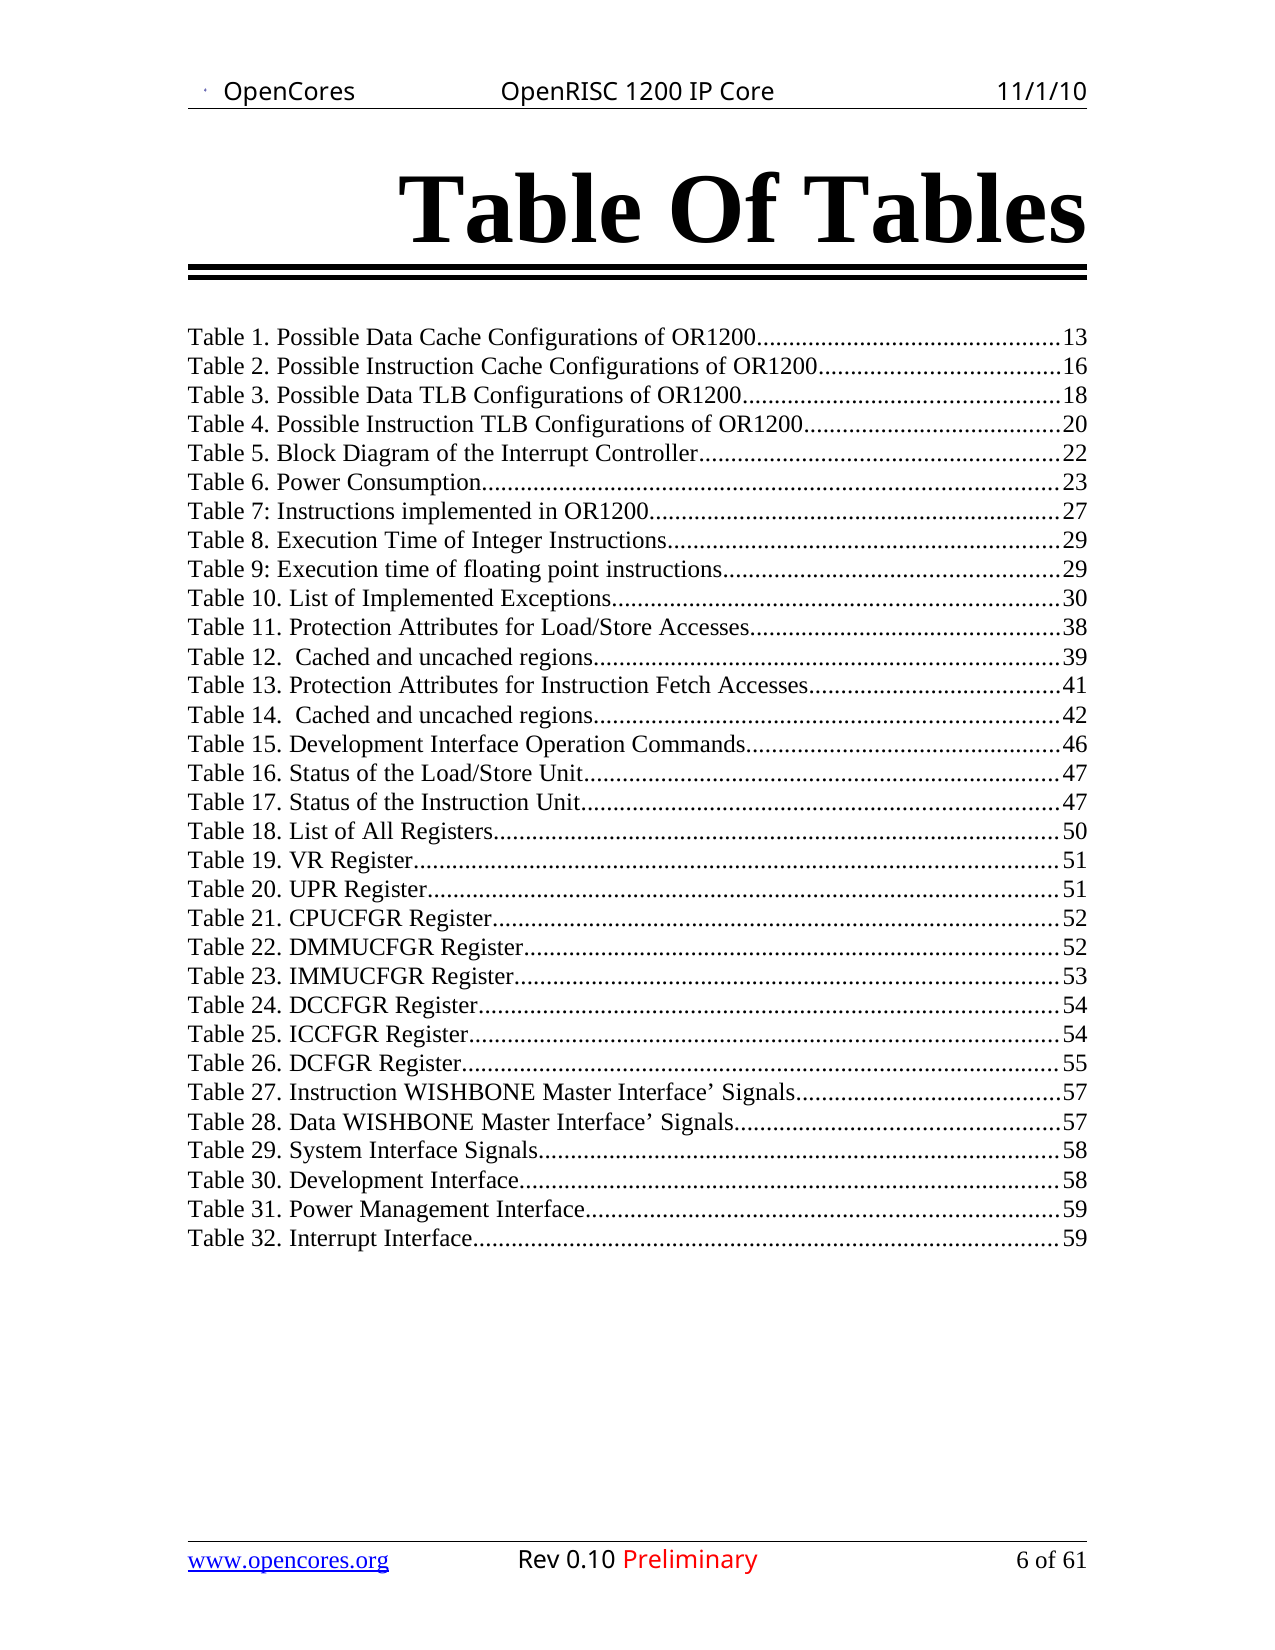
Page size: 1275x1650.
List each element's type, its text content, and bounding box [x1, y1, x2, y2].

text Table 6. Power Consumption 23 [187, 467, 1087, 496]
text Table 19. VR Register 51 [187, 845, 1087, 874]
text Table 1. Possible Data Cache Configurations of OR1200 13 [187, 322, 1087, 351]
text Table 26. DCFGR Register 55 [187, 1048, 1087, 1077]
text Table 28. Data WISHBONE Master Interface’ Signals 57 [187, 1106, 1087, 1135]
text Table 31. Power Management Interface 59 [187, 1193, 1087, 1223]
text Table 27. Instruction WISHBONE Master Interface’ Signals 57 [187, 1077, 1087, 1106]
text Table 9: Execution time of floating point instructions 29 [187, 554, 1087, 583]
text Table 2. Possible Instruction Cache Configurations of OR1200 16 [187, 351, 1087, 380]
text Table 30. Development Interface 58 [187, 1164, 1087, 1193]
text Table 17. Status of the Instruction Unit 47 [187, 787, 1087, 816]
text Table 5. Block Diagram of the Interrupt Controller 22 [187, 438, 1087, 467]
text Table 8. Execution Time of Integer Instructions 29 [187, 525, 1087, 554]
text Table 24. DCCFGR Register 54 [187, 990, 1087, 1019]
text Table 23. IMMUCFGR Register 53 [187, 961, 1087, 990]
text Table 18. List of All Registers 50 [187, 816, 1087, 845]
text Table 29. System Interface Signals 58 [187, 1135, 1087, 1164]
text Table 4. Possible Instruction TLB Configurations of OR1200 20 [187, 409, 1087, 438]
text Table 25. ICCFGR Register 54 [187, 1019, 1087, 1048]
text Table 12. Cached and uncached regions 39 [187, 641, 1087, 670]
text Table 16. Status of the Load/Store Unit 47 [187, 758, 1087, 787]
text Table 14. Cached and uncached regions 42 [187, 699, 1087, 728]
text Table 3. Possible Data TLB Configurations of OR1200 18 [187, 380, 1087, 409]
text Table 7: Instructions implemented in OR1200 27 [187, 496, 1087, 525]
text Table 11. Protection Attributes for Load/Store Accesses 38 [187, 612, 1087, 641]
text Table 22. DMMUCFGR Register 52 [187, 932, 1087, 961]
text Table 10. List of Implemented Exceptions 30 [187, 583, 1087, 612]
text Table 13. Protection Attributes for Instruction Fetch Accesses 41 [187, 670, 1087, 699]
text Table 21. CPUCFGR Register 52 [187, 903, 1087, 932]
text Table 15. Development Interface Operation Commands 46 [187, 728, 1087, 758]
text Table 32. Interrupt Interface 59 [187, 1223, 1087, 1252]
text Table 20. UPR Register 51 [187, 874, 1087, 903]
subtitle Table Of Tables [187, 150, 1087, 280]
